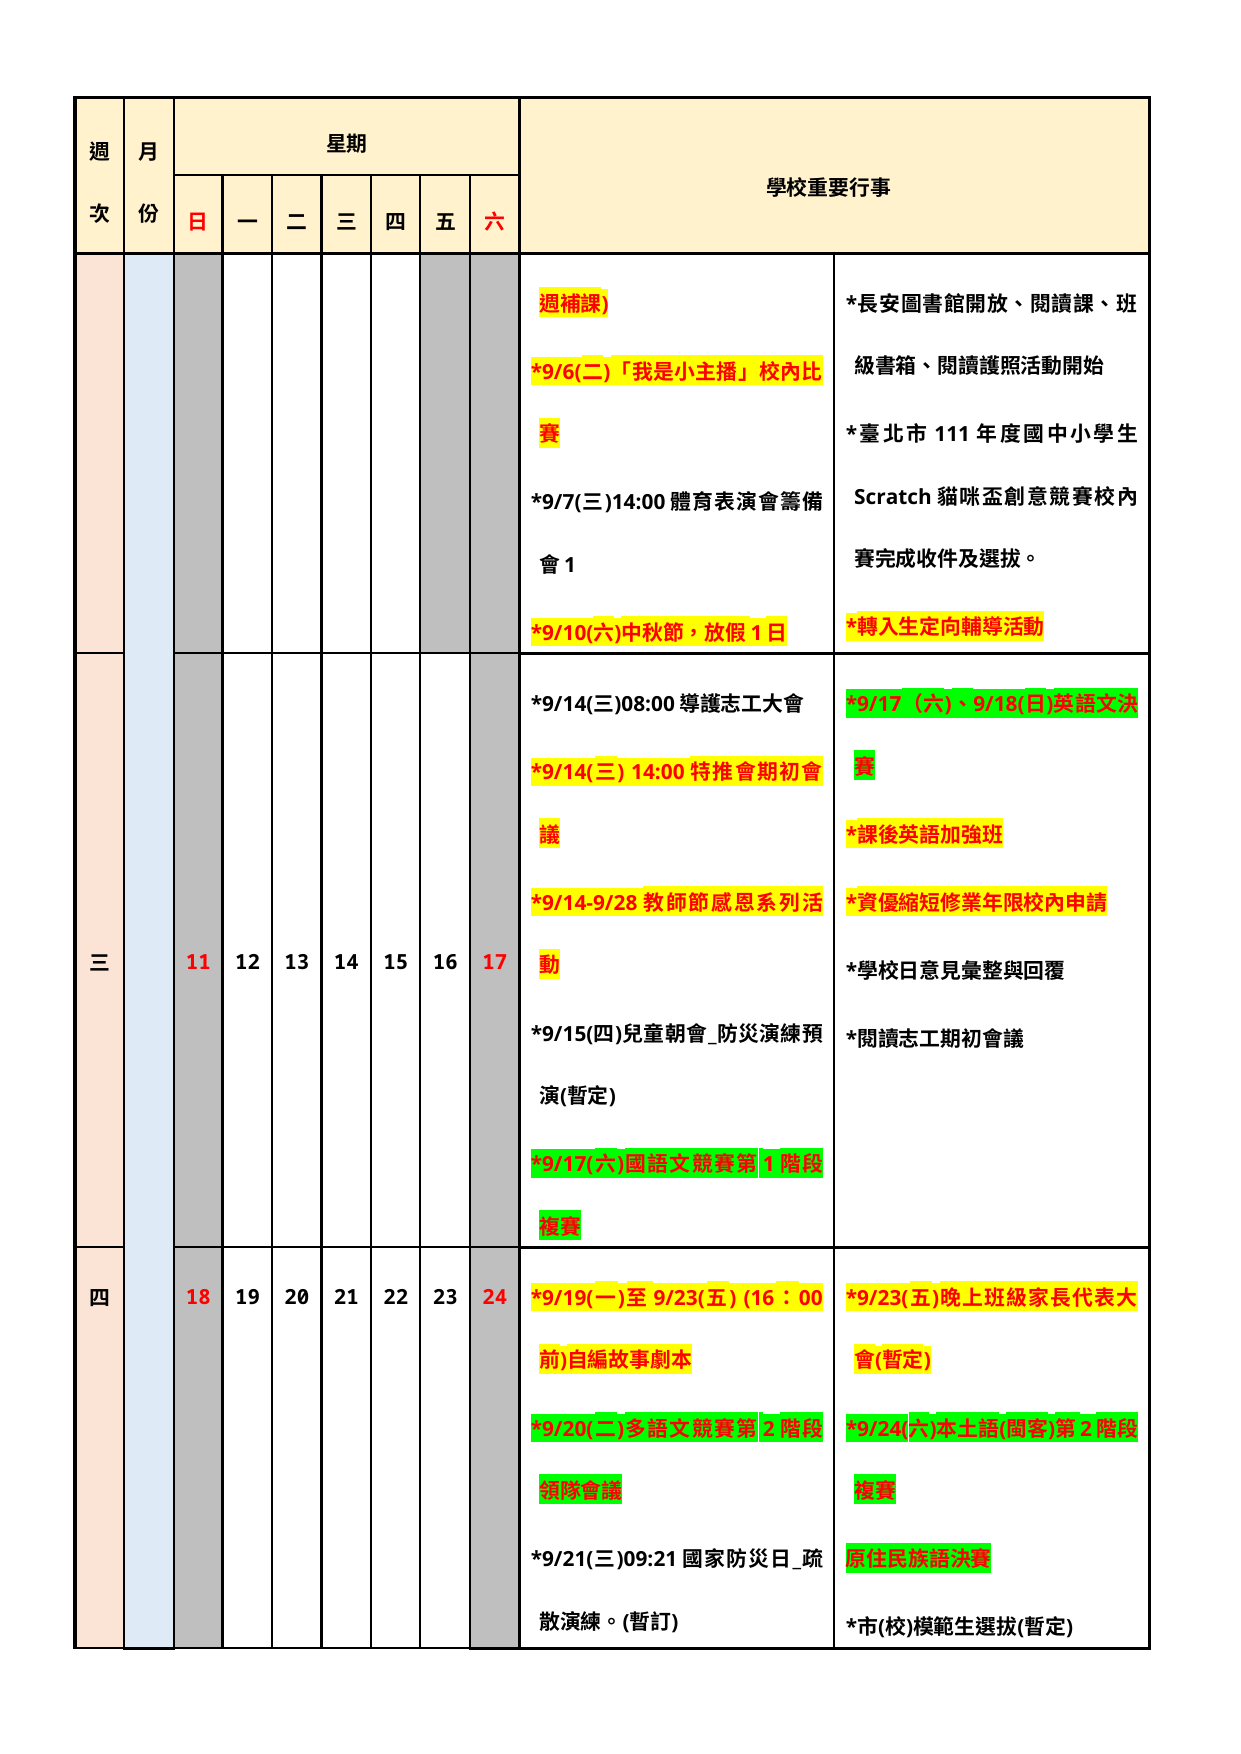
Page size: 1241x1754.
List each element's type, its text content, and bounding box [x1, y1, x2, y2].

table_cell [125, 255, 173, 1647]
table_cell 一 [224, 176, 271, 252]
table_cell [471, 255, 518, 652]
table_cell 六 [471, 176, 518, 252]
table_header 月份 [125, 99, 173, 252]
table_cell [273, 255, 320, 652]
table_cell [421, 255, 469, 652]
table_header 星期 [175, 99, 518, 174]
table_cell *9/17（六)、9/18(日)英語文決賽 *課後英語加強班 *資優縮短修業年限校內申請 *學校日意見彙整與回覆 *閱讀志工期初會議 [835, 655, 1148, 1246]
table_cell 20 [273, 1248, 320, 1647]
table_header 學校重要行事 [521, 99, 1148, 252]
table_cell 週補課) *9/6(二)「我是小主播」校內比賽 *9/7(三)14:00體育表演會籌備會1 *9/10(六)中秋節，放假1日 [521, 255, 833, 652]
table_cell 19 [224, 1248, 271, 1647]
table_cell 四 [372, 176, 419, 252]
table_cell 21 [323, 1248, 370, 1647]
table_cell 17 [471, 654, 518, 1246]
table_cell [77, 255, 123, 652]
table_cell 日 [175, 176, 221, 252]
table_cell 12 [224, 654, 271, 1246]
table_cell 14 [323, 654, 370, 1246]
table_cell 11 [175, 654, 221, 1246]
table_cell 二 [273, 176, 320, 252]
table_cell *長安圖書館開放、閱讀課、班級書箱、閱讀護照活動開始 *臺北市111年度國中小學生Scratch 貓咪盃創意競賽校內賽完成收件及選拔。 *轉入生定向輔導活動 [835, 255, 1148, 652]
table_cell 三 [77, 654, 123, 1246]
table_cell 三 [323, 176, 370, 252]
table_cell 13 [273, 654, 320, 1246]
table_cell [323, 255, 370, 652]
table_cell 22 [372, 1248, 419, 1647]
table_cell 18 [175, 1248, 221, 1647]
table_cell 四 [77, 1248, 123, 1647]
table_cell 24 [471, 1248, 518, 1647]
table_cell *9/23(五)晚上班級家長代表大會(暫定) *9/24(六)本土語(閩客)第2階段複賽 原住民族語決賽 *市(校)模範生選拔(暫定) [835, 1249, 1148, 1647]
table_cell *9/14(三)08:00導護志工大會 *9/14(三) 14:00特推會期初會議 *9/14-9/28教師節感恩系列活動 *9/15(四)兒童朝會_防災演練預演(暫定) *9/17(六)國語文競賽第1階段複賽 [521, 655, 833, 1246]
table_cell 16 [421, 654, 469, 1246]
table_header 週次 [77, 99, 123, 252]
table_cell [175, 255, 221, 652]
table_cell *9/19(一)至9/23(五) (16：00前)自編故事劇本 *9/20(二)多語文競賽第2階段領隊會議 *9/21(三)09:21國家防災日_疏散演練。(暫訂) [521, 1249, 833, 1647]
table_cell 15 [372, 654, 419, 1246]
table_cell [224, 255, 271, 652]
table_cell 五 [421, 176, 469, 252]
table_cell [372, 255, 419, 652]
table_cell 23 [421, 1248, 469, 1647]
